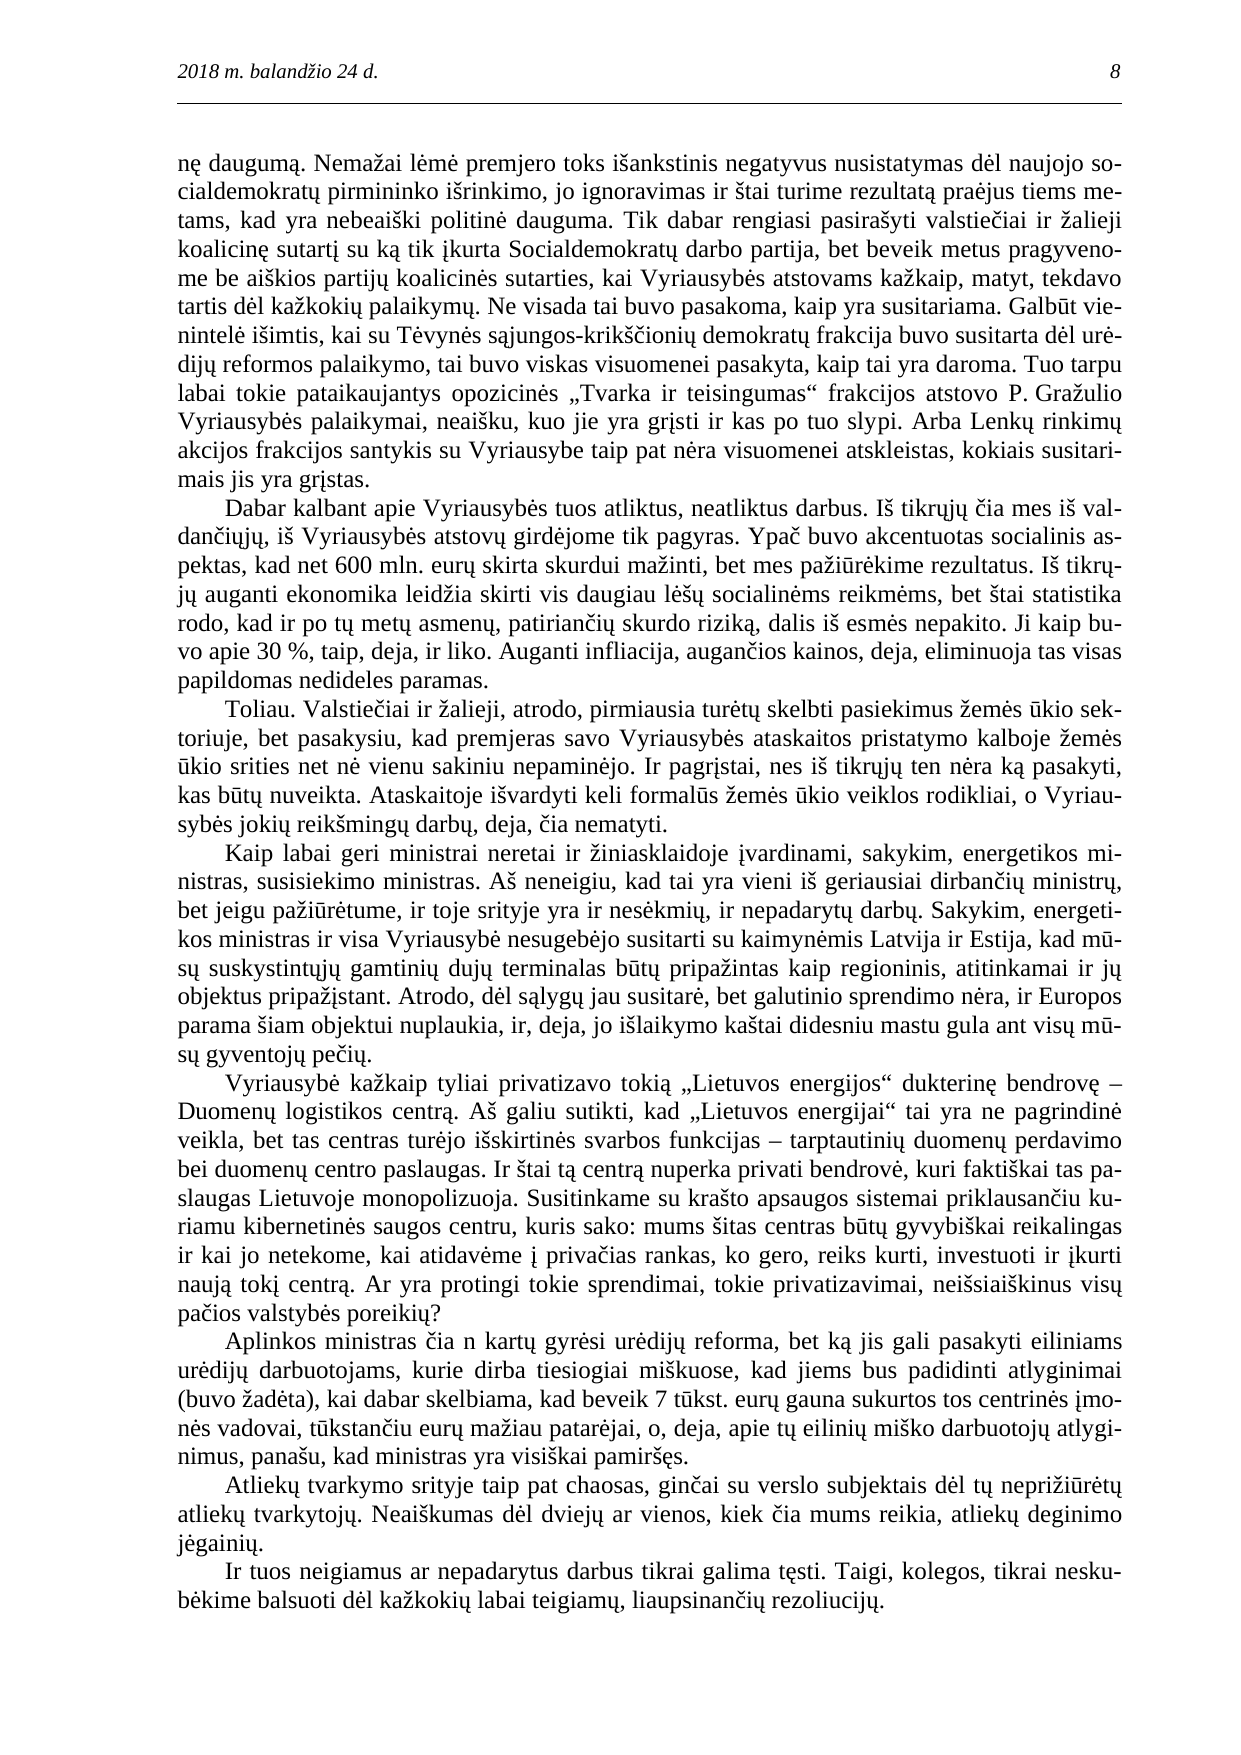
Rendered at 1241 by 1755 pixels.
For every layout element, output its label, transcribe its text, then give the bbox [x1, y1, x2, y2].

text Da­bar kal­bant apie Vy­riau­sy­bės tuos at­lik­tus, ne­at­lik­tus dar­bus. Iš tik­rų­jų čia mes iš val­dan­čių­jų, iš Vy­riau­sy­bės at­sto­vų gir­dė­jo­me tik pa­gy­ras. Ypač bu­vo ak­cen­tuo­tas so­cia­li­nis as­pek­tas, kad net 600 mln. eu­rų skir­ta skur­dui ma­žin­ti, bet mes pa­žiū­rė­ki­me re­zul­ta­tus. Iš tik­rų­jų au­gan­ti eko­no­mi­ka lei­džia skir­ti vis dau­giau lė­šų so­cia­li­nėms reik­mėms, bet štai sta­tis­ti­ka ro­do, kad ir po tų me­tų as­me­nų, pa­ti­rian­čių skur­do ri­zi­ką, da­lis iš es­mės ne­pa­ki­to. Ji kaip bu­vo apie 30 %, taip, de­ja, ir li­ko. Au­gan­ti in­flia­ci­ja, au­gan­čios kai­nos, de­ja, eli­mi­nuo­ja tas vi­sas pa­pil­do­mas ne­di­de­les pa­ra­mas. [177, 493, 1122, 694]
text Kaip la­bai ge­ri mi­nist­rai ne­re­tai ir ži­niask­lai­do­je įvar­di­na­mi, sa­ky­kim, ener­ge­ti­kos mi­nist­ras, su­si­sie­ki­mo mi­nist­ras. Aš ne­nei­giu, kad tai yra vie­ni iš ge­riau­siai dir­ban­čių mi­nist­rų, bet jei­gu pa­žiū­rė­tu­me, ir to­je sri­ty­je yra ir ne­sėk­mių, ir ne­pa­da­ry­tų dar­bų. Sa­ky­kim, ener­ge­ti­kos mi­nist­ras ir vi­sa Vy­riau­sy­bė ne­su­ge­bė­jo su­si­tar­ti su kai­my­nė­mis Lat­vi­ja ir Es­ti­ja, kad mū­sų su­skys­tin­tų­jų gam­ti­nių du­jų ter­mi­na­las bū­tų pri­pa­žin­tas kaip re­gio­ni­nis, ati­tin­ka­mai ir jų ob­jek­tus pri­pa­žįs­tant. At­ro­do, dėl są­ly­gų jau su­si­ta­rė, bet ga­lu­ti­nio spren­di­mo nė­ra, ir Eu­ro­pos pa­ra­ma šiam ob­jek­tui nu­plau­kia, ir, de­ja, jo iš­lai­ky­mo kaš­tai di­des­niu mas­tu gu­la ant vi­sų mū­sų gy­ven­to­jų pe­čių. [177, 838, 1122, 1068]
text To­liau. Vals­tie­čiai ir ža­lie­ji, at­ro­do, pir­miau­sia tu­rė­tų skelb­ti pa­sie­ki­mus že­mės ūkio sek­to­riu­je, bet pa­sa­ky­siu, kad prem­je­ras sa­vo Vy­riau­sy­bės ata­skai­tos pri­sta­ty­mo kal­bo­je že­mės ūkio sri­ties net nė vie­nu sa­ki­niu ne­pa­mi­nė­jo. Ir pa­grįs­tai, nes iš tik­rų­jų ten nė­ra ką pa­sa­ky­ti, kas bū­tų nu­veik­ta. Ata­skai­to­je iš­var­dy­ti ke­li for­ma­lūs že­mės ūkio veik­los ro­dik­liai, o Vy­riau­sy­bės jo­kių reikš­min­gų dar­bų, de­ja, čia ne­ma­ty­ti. [177, 694, 1122, 838]
text Ir tuos nei­gia­mus ar ne­pa­da­ry­tus dar­bus tik­rai ga­li­ma tęs­ti. Tai­gi, ko­le­gos, tik­rai ne­sku­bė­ki­me bal­suo­ti dėl kaž­ko­kių la­bai tei­gia­mų, liaup­si­nan­čių re­zo­liu­ci­jų. [177, 1556, 1122, 1614]
text At­lie­kų tvar­ky­mo sri­ty­je taip pat cha­o­sas, gin­čai su ver­slo sub­jek­tais dėl tų ne­pri­žiū­rė­tų at­lie­kų tvar­ky­to­jų. Ne­aiš­ku­mas dėl dvie­jų ar vie­nos, kiek čia mums rei­kia, at­lie­kų de­gi­ni­mo jė­gai­nių. [177, 1470, 1122, 1556]
text Ap­lin­kos mi­nist­ras čia n kar­tų gy­rė­si urė­di­jų re­for­ma, bet ką jis ga­li pa­sa­ky­ti ei­li­niams urė­di­jų dar­buo­to­jams, ku­rie dir­ba tie­sio­giai miš­kuo­se, kad jiems bus pa­di­din­ti at­ly­gi­ni­mai (bu­vo ža­dė­ta), kai da­bar skel­bia­ma, kad be­veik 7 tūkst. eu­rų gau­na su­kur­tos tos cen­tri­nės įmo­nės va­do­vai, tūks­tan­čiu eu­rų ma­žiau pa­ta­rė­jai, o, de­ja, apie tų ei­li­nių miš­ko dar­buo­to­jų at­ly­gi­ni­mus, pa­na­šu, kad mi­nist­ras yra vi­siš­kai pa­mir­šęs. [177, 1326, 1122, 1470]
text nę dau­gu­mą. Ne­ma­žai lė­mė prem­je­ro toks iš­anks­ti­nis ne­ga­ty­vus nu­si­sta­ty­mas dėl nau­jo­jo so­cial­de­mok­ra­tų pir­mi­nin­ko iš­rin­ki­mo, jo ig­no­ra­vi­mas ir štai tu­ri­me re­zul­ta­tą pra­ėjus tiems me­tams, kad yra ne­be­aiš­ki po­li­ti­nė dau­gu­ma. Tik da­bar ren­gia­si pa­si­ra­šy­ti vals­tie­čiai ir ža­lie­ji ko­a­li­ci­nę su­tar­tį su ką tik į­ku­rta So­cial­de­mok­ra­tų dar­bo par­ti­ja, bet be­veik me­tus pra­gy­ve­no­me be aiš­kios par­ti­jų ko­a­li­ci­nės su­tar­ties, kai Vy­riau­sy­bės at­sto­vams kaž­kaip, ma­tyt, tek­da­vo tar­tis dėl kaž­ko­kių pa­lai­ky­mų. Ne vi­sa­da tai bu­vo pa­sa­ko­ma, kaip yra su­si­ta­ria­ma. Gal­būt vie­nin­te­lė iš­im­tis, kai su Tė­vy­nės są­jun­gos-krikš­čio­nių de­mok­ra­tų frak­ci­ja bu­vo su­si­tar­ta dėl urė­di­jų re­for­mos pa­lai­ky­mo, tai bu­vo vis­kas vi­suo­me­nei pa­sa­ky­ta, kaip tai yra da­ro­ma. Tuo tar­pu la­bai to­kie pa­tai­kau­jan­tys opo­zi­ci­nės „Tvar­ka ir tei­sin­gu­mas“ frak­ci­jos at­sto­vo P. Gra­žu­lio Vy­riau­sy­bės pa­lai­ky­mai, ne­aiš­ku, kuo jie yra grįs­ti ir kas po tuo sly­pi. Ar­ba Len­kų rin­ki­mų ak­ci­jos frak­ci­jos san­ty­kis su Vy­riau­sy­be taip pat nė­ra vi­suo­me­nei at­skleis­tas, ko­kiais su­si­ta­ri­mais jis yra grįs­tas. [177, 148, 1122, 493]
text Vy­riau­sy­bė kaž­kaip ty­liai pri­va­ti­za­vo to­kią „Lie­tu­vos ener­gi­jos“ duk­te­ri­nę ben­dro­vę – Duo­me­nų lo­gis­ti­kos cen­trą. Aš ga­liu su­tik­ti, kad „Lie­tu­vos ener­gi­jai“ tai yra ne pa­grin­di­nė veik­la, bet tas cen­tras tu­rė­jo iš­skir­ti­nės svar­bos funk­ci­jas – tarp­tau­ti­nių duo­me­nų per­da­vi­mo bei duo­me­nų cen­tro pa­slau­gas. Ir štai tą cen­trą nu­per­ka pri­va­ti ben­dro­vė, ku­ri fak­tiš­kai tas pa­slau­gas Lie­tu­vo­je mo­no­po­li­zuo­ja. Su­si­tin­ka­me su kraš­to ap­sau­gos sis­te­mai pri­klau­san­čiu ku­ria­mu ki­ber­ne­ti­nės sau­gos cen­tru, ku­ris sa­ko: mums ši­tas cen­tras bū­tų gy­vy­biš­kai rei­ka­lin­gas ir kai jo ne­te­ko­me, kai ati­da­vė­me į pri­va­čias ran­kas, ko ge­ro, reiks kur­ti, in­ves­tuo­ti ir įkur­ti nau­ją to­kį cen­trą. Ar yra pro­tin­gi to­kie spren­di­mai, to­kie pri­va­ti­za­vi­mai, neiš­si­aiš­ki­nus vi­sų pa­čios vals­ty­bės po­rei­kių? [177, 1068, 1122, 1326]
